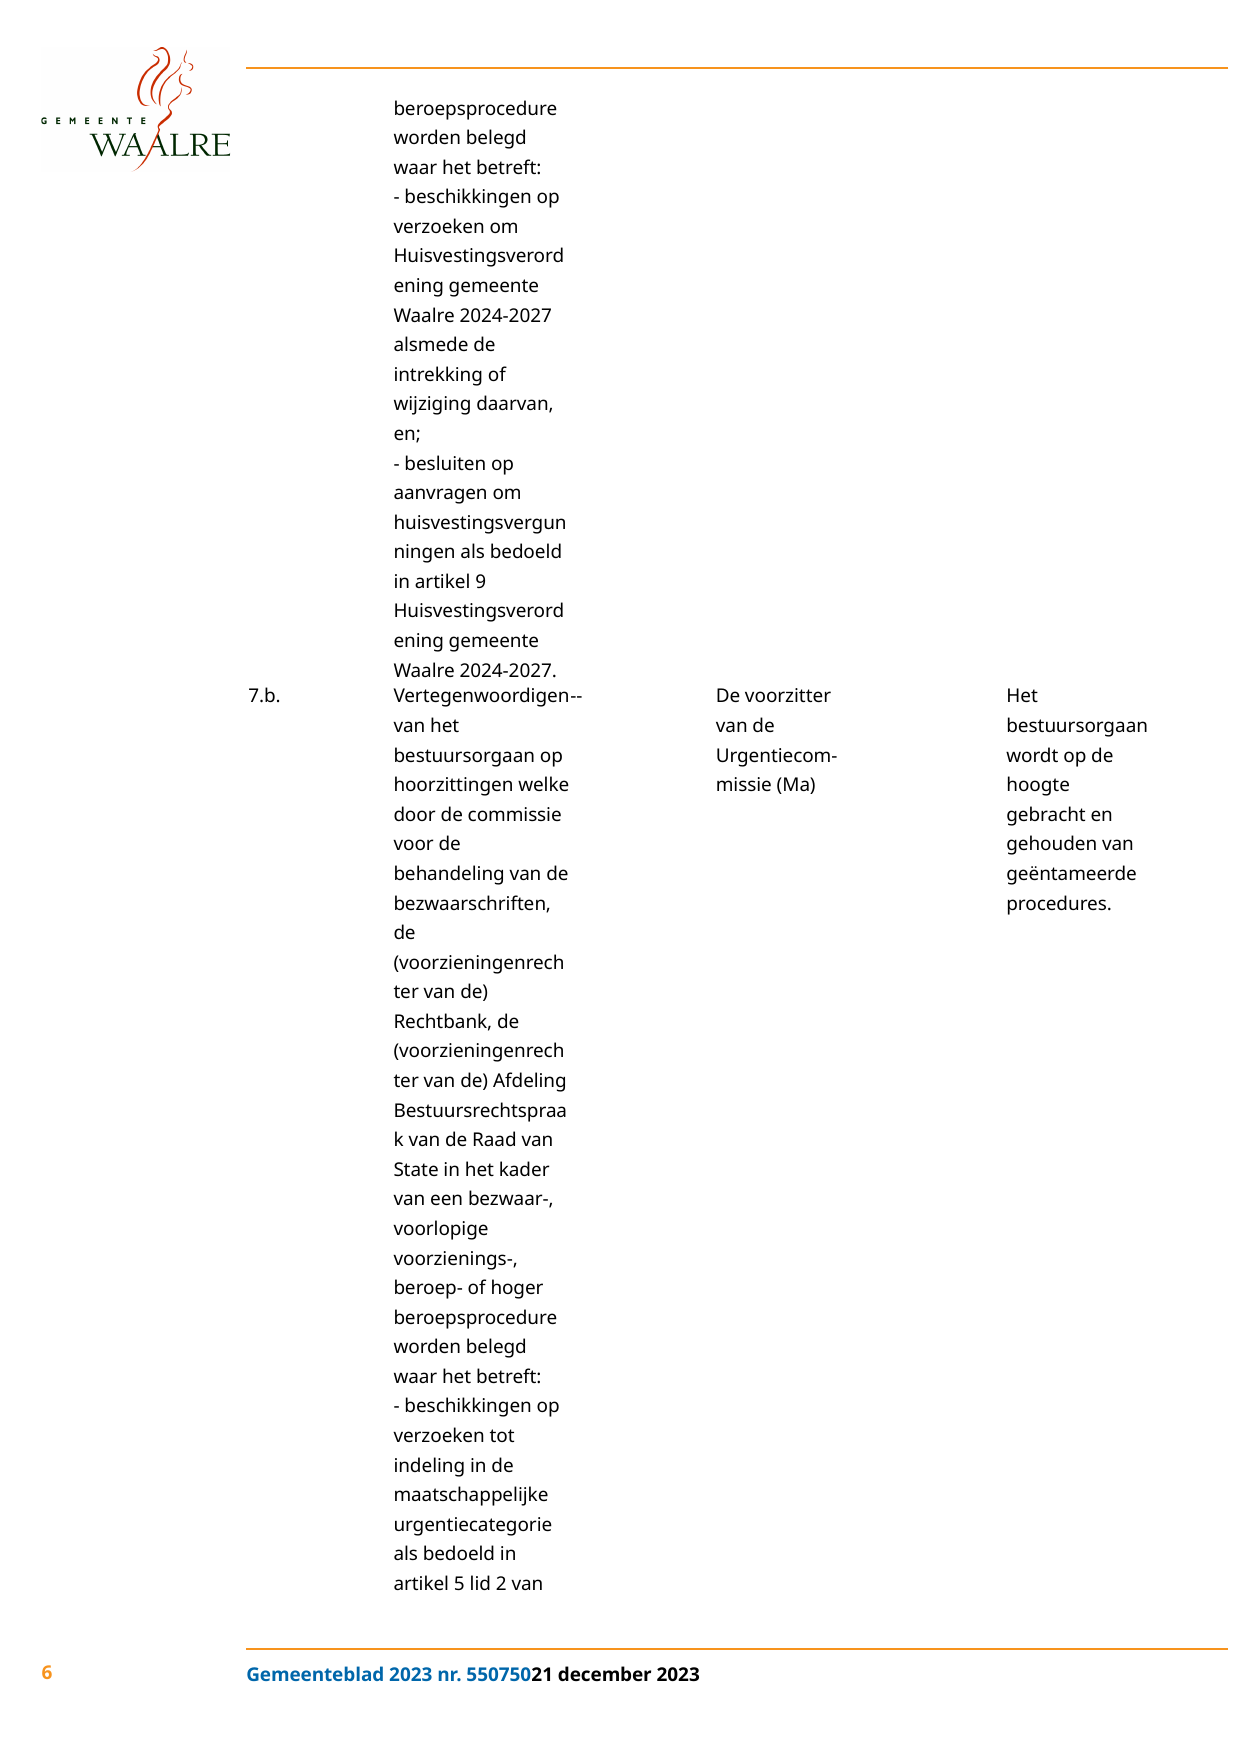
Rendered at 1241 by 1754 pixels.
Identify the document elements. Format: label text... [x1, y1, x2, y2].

table_cell [716, 95, 861, 683]
table_cell -- [570, 683, 716, 1596]
table_cell [248, 95, 393, 683]
table_cell 7.b. [248, 683, 393, 1596]
table_cell -- [570, 95, 716, 683]
table_cell [861, 683, 1006, 1596]
picture [41, 47, 231, 172]
table_cell Het bestuursorgaan wordt op de hoogte gebracht en gehouden van geëntameerde procedures. [1006, 683, 1152, 1596]
table_cell [861, 95, 1006, 683]
table_cell Vertegenwoordigen van het bestuursorgaan op hoorzittingen welke door de commissie voor de behandeling van de bezwaarschriften, de (voorzieningenrechter van de) Rechtbank, de (voorzieningenrechter van de) Afdeling Bestuursrechtspraak van de Raad van State in het kader van een bezwaar-, voorlopige voorzienings-, beroep- of hoger beroepsprocedure worden belegd waar het betreft: - beschikkingen op verzoeken tot indeling in de maatschappelijke urgentiecategorie als bedoeld in artikel 5 lid 2 van [393, 683, 570, 1596]
table_cell [1006, 95, 1152, 683]
table_cell beroepsprocedure worden belegd waar het betreft: - beschikkingen op verzoeken om Huisvestingsverordening gemeente Waalre 2024-2027 alsmede de intrekking of wijziging daarvan, en; - besluiten op aanvragen om huisvestingsvergunningen als bedoeld in artikel 9 Huisvestingsverordening gemeente Waalre 2024-2027. [393, 95, 570, 683]
table_cell De voorzitter van de Urgentiecom-missie (Ma) [716, 683, 861, 1596]
